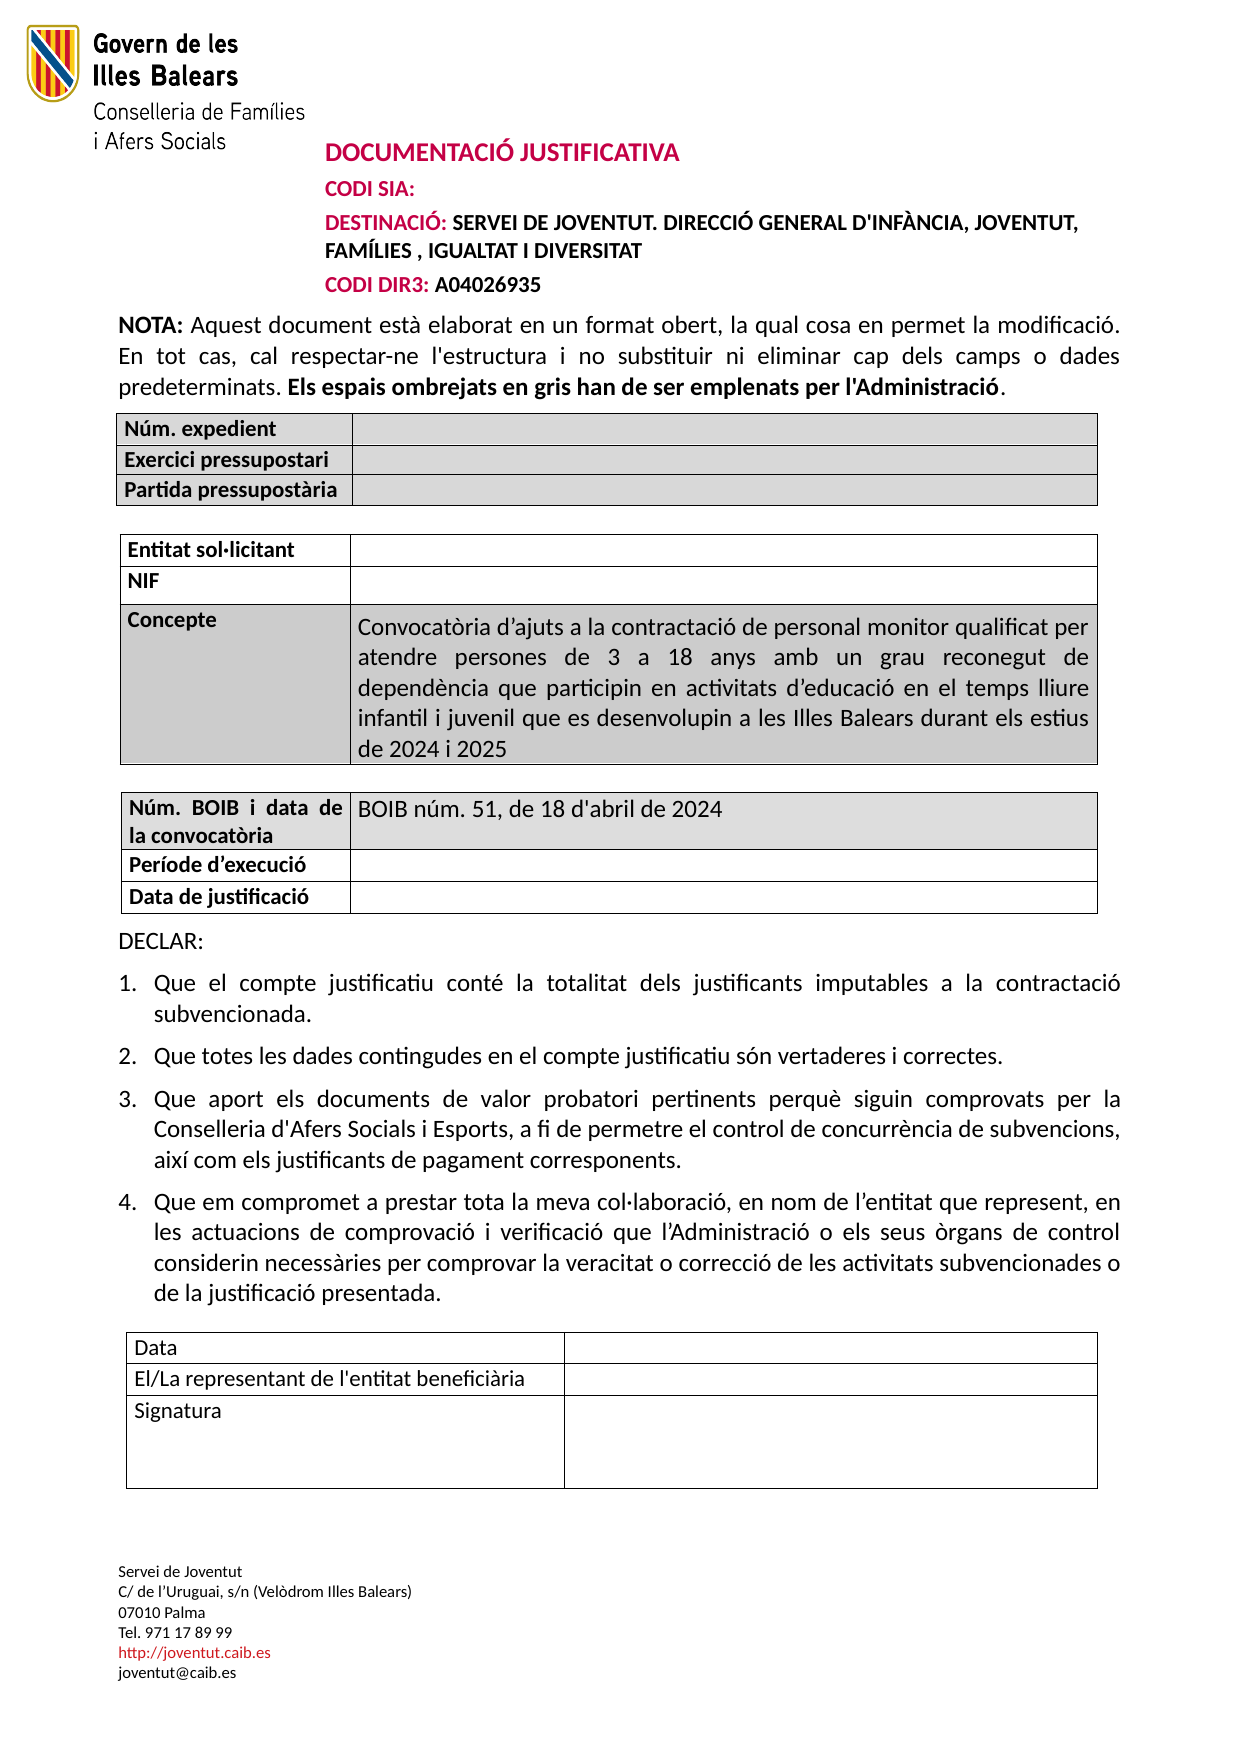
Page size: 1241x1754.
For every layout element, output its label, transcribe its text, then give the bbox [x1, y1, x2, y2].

table_cell Exercici pressupostari [117, 446, 352, 474]
list Que el compte justificatiu conté la totalitat dels justificants imputables a la contractació subvencionada. [118, 968, 1122, 1029]
table_header Núm. expedient [117, 414, 352, 444]
table_cell Convocatòria d’ajuts a la contractació de personal monitor qualificat per atendre persones de 3 a 18 anys amb un grau reconegut de dependència que participin en activitats d’educació en el temps lliure infantil i juvenil que es desenvolupin a les Illes Balears durant els estius de 2024 i 2025 [351, 605, 1097, 763]
table_cell El/La representant de l'entitat beneficiària [127, 1364, 564, 1395]
table_cell NIF [121, 567, 350, 604]
table_cell Concepte [121, 605, 350, 763]
table_header [565, 1333, 1097, 1363]
text CODI DIR3: A04026935 [325, 270, 1122, 298]
text DESTINACIÓ: SERVEI DE JOVENTUT. DIRECCIÓ GENERAL D'INFÀNCIA, JOVENTUT, FAMÍLIES , IGUALTAT I DIVERSITAT [325, 208, 1122, 264]
list Que totes les dades contingudes en el compte justificatiu són vertaderes i correctes. [118, 1040, 1122, 1071]
text DOCUMENTACIÓ JUSTIFICATIVA [325, 135, 1122, 168]
text CODI SIA: [325, 174, 1122, 202]
table_cell [353, 475, 1097, 505]
list Que aport els documents de valor probatori pertinents perquè siguin comprovats per la Conselleria d'Afers Socials i Esports, a fi de permetre el control de concurrència de subvencions, així com els justificants de pagament corresponents. [118, 1083, 1122, 1174]
table_cell [351, 882, 1097, 912]
table_cell [353, 446, 1097, 474]
list Que em compromet a prestar tota la meva col·laboració, en nom de l’entitat que represent, en les actuacions de comprovació i verificació que l’Administració o els seus òrgans de control considerin necessàries per comprovar la veracitat o correcció de les activitats subvencionades o de la justificació presentada. [118, 1186, 1122, 1308]
table_cell Data de justificació [122, 882, 350, 912]
table_header Núm. BOIB i data de la convocatòria [122, 793, 350, 849]
table_cell [565, 1396, 1097, 1487]
table_cell [565, 1364, 1097, 1395]
table_header Data [127, 1333, 564, 1363]
table_cell [351, 567, 1097, 604]
text NOTA: Aquest document està elaborat en un format obert, la qual cosa en permet la modificació. En tot cas, cal respectar-ne l'estructura i no substituir ni eliminar cap dels camps o dades predeterminats. Els espais ombrejats en gris han de ser emplenats per l'Administració. [118, 310, 1122, 401]
table_cell Signatura [127, 1396, 564, 1487]
table_header BOIB núm. 51, de 18 d'abril de 2024 [351, 793, 1097, 849]
table_cell Període d’execució [122, 850, 350, 881]
table_header Entitat sol·licitant [121, 535, 350, 566]
table_header [351, 535, 1097, 566]
table_header [353, 414, 1097, 444]
table_cell Partida pressupostària [117, 475, 352, 505]
table_cell [351, 850, 1097, 881]
picture [16, 17, 315, 158]
text DECLAR: [118, 925, 1122, 956]
